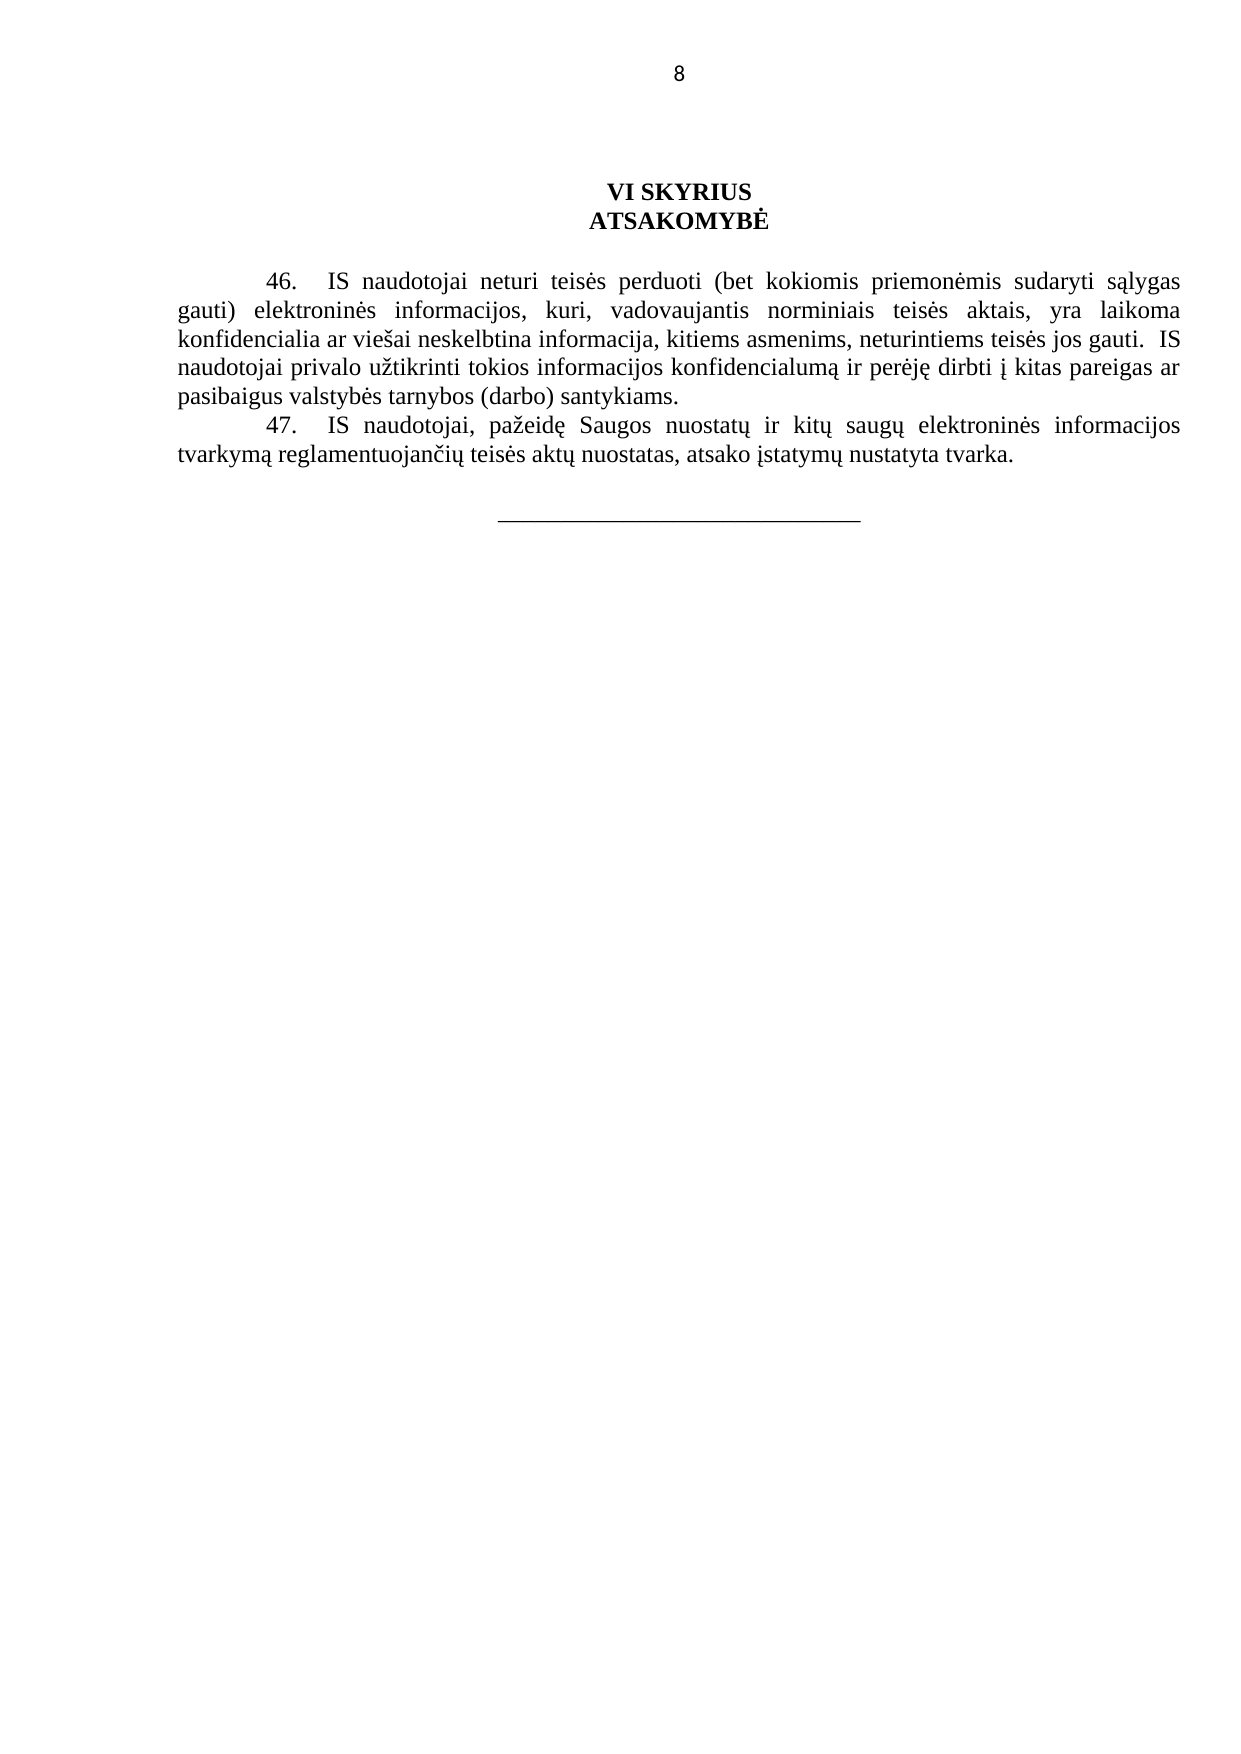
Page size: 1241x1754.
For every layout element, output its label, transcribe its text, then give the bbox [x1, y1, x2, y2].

text _____________________________ [177, 496, 1181, 525]
text ATSAKOMYBĖ [177, 206, 1181, 235]
text VI SKYRIUS [177, 177, 1181, 206]
text 47. IS naudotojai, pažeidę Saugos nuostatų ir kitų saugų elektroninės informacijos tvarkymą reglamentuojančių teisės aktų nuostatas, atsako įstatymų nustatyta tvarka. [177, 410, 1181, 467]
text 46. IS naudotojai neturi teisės perduoti (bet kokiomis priemonėmis sudaryti sąlygas gauti) elektroninės informacijos, kuri, vadovaujantis norminiais teisės aktais, yra laikoma konfidencialia ar viešai neskelbtina informacija, kitiems asmenims, neturintiems teisės jos gauti. IS naudotojai privalo užtikrinti tokios informacijos konfidencialumą ir perėję dirbti į kitas pareigas ar pasibaigus valstybės tarnybos (darbo) santykiams. [177, 266, 1181, 410]
